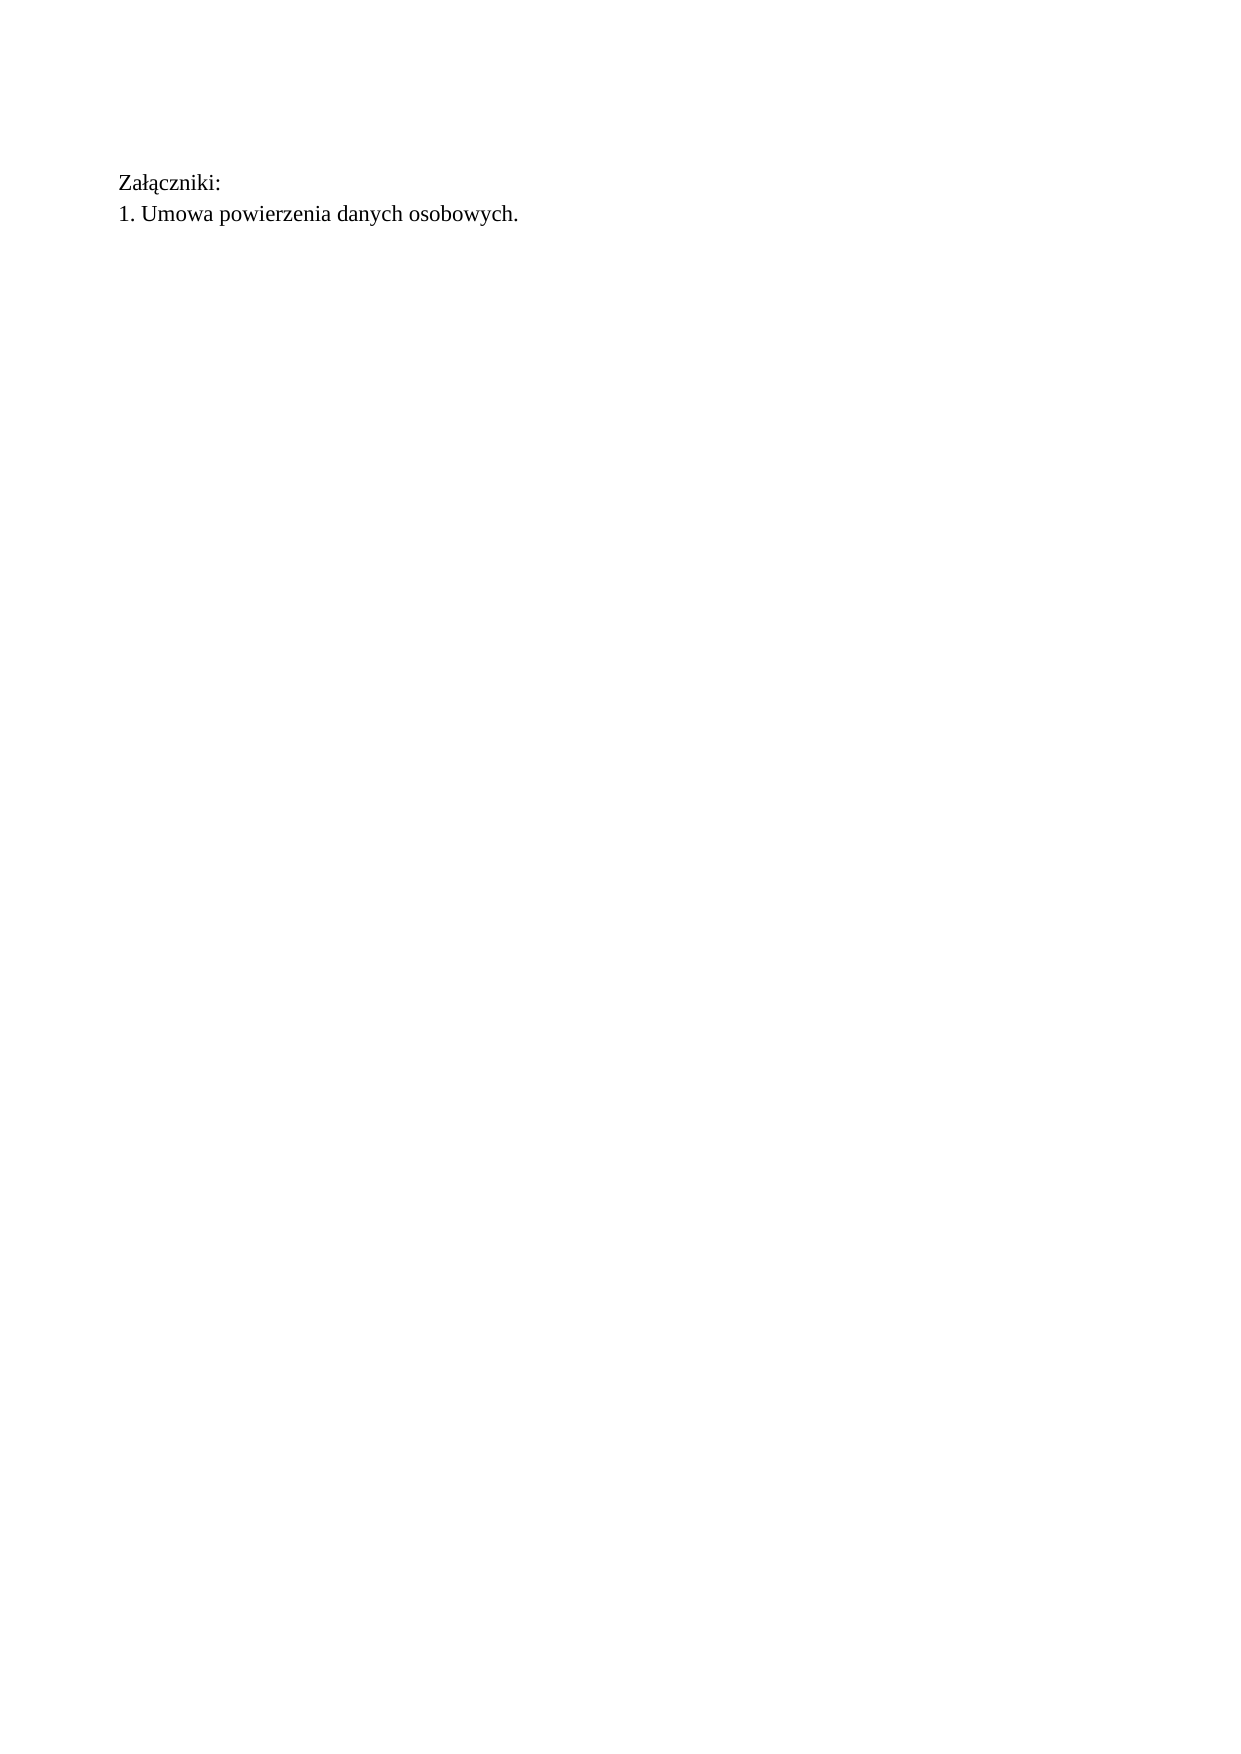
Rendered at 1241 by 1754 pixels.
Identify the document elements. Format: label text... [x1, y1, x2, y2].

text Załączniki: [118, 169, 1122, 196]
text 1. Umowa powierzenia danych osobowych. [118, 200, 1122, 226]
